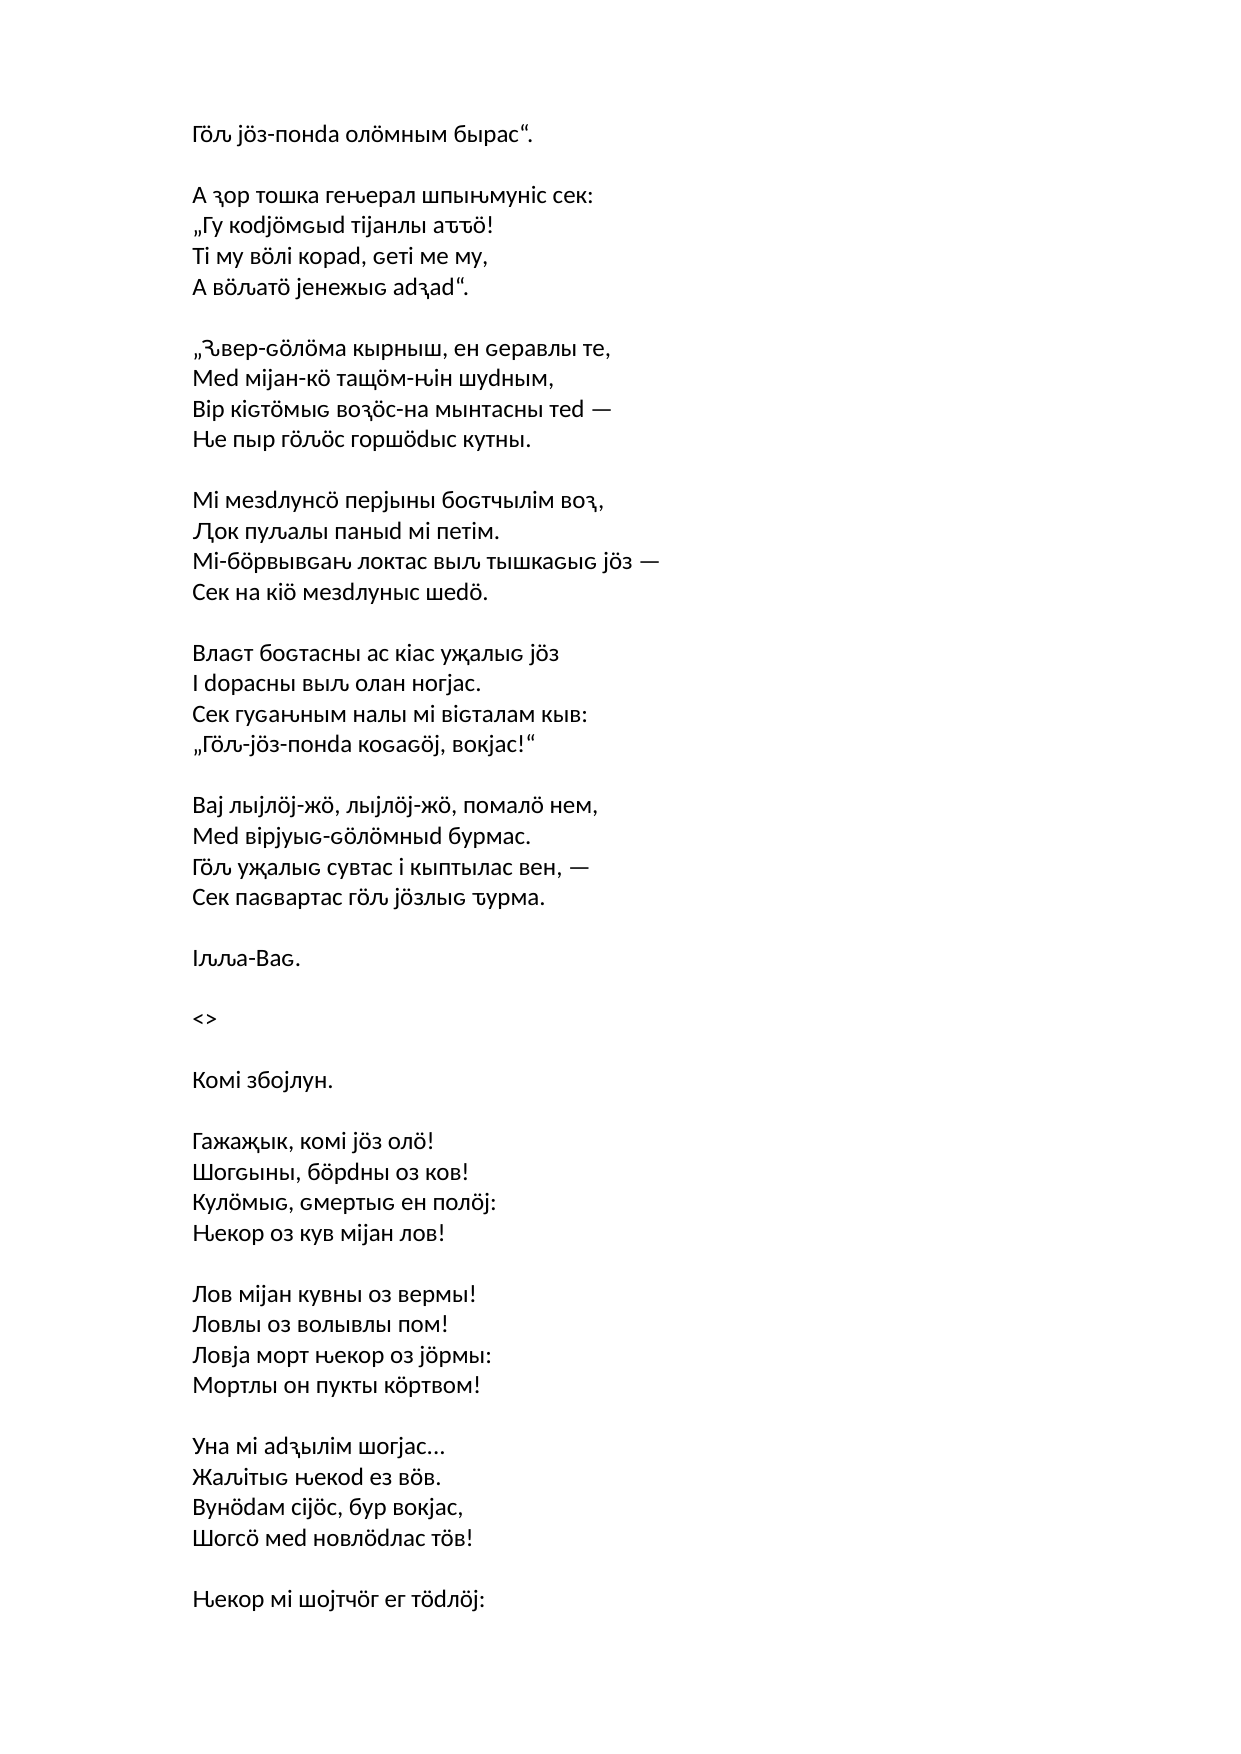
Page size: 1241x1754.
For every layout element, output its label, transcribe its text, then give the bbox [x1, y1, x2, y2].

text Вір кіԍтӧмыԍ воԇӧс-на мынтасны теԁ — [118, 393, 1122, 423]
text Мі-бӧрвывԍаԋ локтас выԉ тышкаԍыԍ јӧз — [118, 545, 1122, 576]
text Комі збојлун. [118, 1064, 1122, 1095]
text Мортлы он пукты кӧртвом! [118, 1369, 1122, 1400]
text Жаԉітыԍ ԋекоԁ ез вӧв. [118, 1461, 1122, 1492]
text Ті му вӧлі кораԁ, ԍеті ме му, [118, 240, 1122, 271]
text Мі мезԁлунсӧ перјыны боԍтчылім воԇ, [118, 484, 1122, 515]
text Іԉԉа-Ваԍ. [118, 942, 1122, 973]
text Вунӧԁам сіјӧс, бур вокјас, [118, 1492, 1122, 1522]
text Уна мі аԁԇылім шогјас... [118, 1431, 1122, 1461]
text А ԇор тошка геԋерал шпыԋмуніс сек: [118, 179, 1122, 210]
text А вӧԉатӧ јенежыԍ аԁԇаԁ“. [118, 271, 1122, 301]
text Гӧԉ јӧз-понԁа олӧмным бырас“. [118, 118, 1122, 149]
text „Ԅвер-ԍӧлӧма кырныш, ен ԍеравлы те, [118, 332, 1122, 362]
text Ловја морт ԋекор оз јӧрмы: [118, 1339, 1122, 1369]
text Шогԍыны, бӧрԁны оз ков! [118, 1156, 1122, 1186]
text Ԋекор оз кув міјан лов! [118, 1217, 1122, 1247]
text Сек на кіӧ мезԁлуныс шеԁӧ. [118, 576, 1122, 606]
text Сек гуԍаԋным налы мі віԍталам кыв: [118, 698, 1122, 728]
text <> [118, 1003, 1122, 1034]
text Меԁ вірјуыԍ-ԍӧлӧмныԁ бурмас. [118, 820, 1122, 851]
text Влаԍт боԍтасны ас кіас уҗалыԍ јӧз [118, 637, 1122, 667]
text Гӧԉ уҗалыԍ сувтас і кыптылас вен, — [118, 851, 1122, 881]
text Вај лыјлӧј-жӧ, лыјлӧј-жӧ, помалӧ нем, [118, 789, 1122, 820]
text Ԋе пыр гӧԉӧс горшӧԁыс кутны. [118, 423, 1122, 454]
text „Гӧԉ-јӧз-понԁа коԍаԍӧј, вокјас!“ [118, 728, 1122, 759]
text Лов міјан кувны оз вермы! [118, 1278, 1122, 1308]
text Ловлы оз волывлы пом! [118, 1308, 1122, 1339]
text I ԁорасны выԉ олан ногјас. [118, 667, 1122, 698]
text „Гу коԁјӧмԍыԁ тіјанлы аԏԏӧ! [118, 210, 1122, 240]
text Меԁ міјан-кӧ тащӧм-ԋін шуԁным, [118, 362, 1122, 393]
text Шогсӧ меԁ новлӧԁлас тӧв! [118, 1522, 1122, 1553]
text Сек паԍвартас гӧԉ јӧзлыԍ ԏурма. [118, 881, 1122, 912]
text Кулӧмыԍ, ԍмертыԍ ен полӧј: [118, 1186, 1122, 1217]
text Ԋекор мі шојтчӧг ег тӧԁлӧј: [118, 1583, 1122, 1614]
text Гажаҗык, комі јӧз олӧ! [118, 1125, 1122, 1156]
text Ԉок пуԉалы паныԁ мі петім. [118, 515, 1122, 545]
